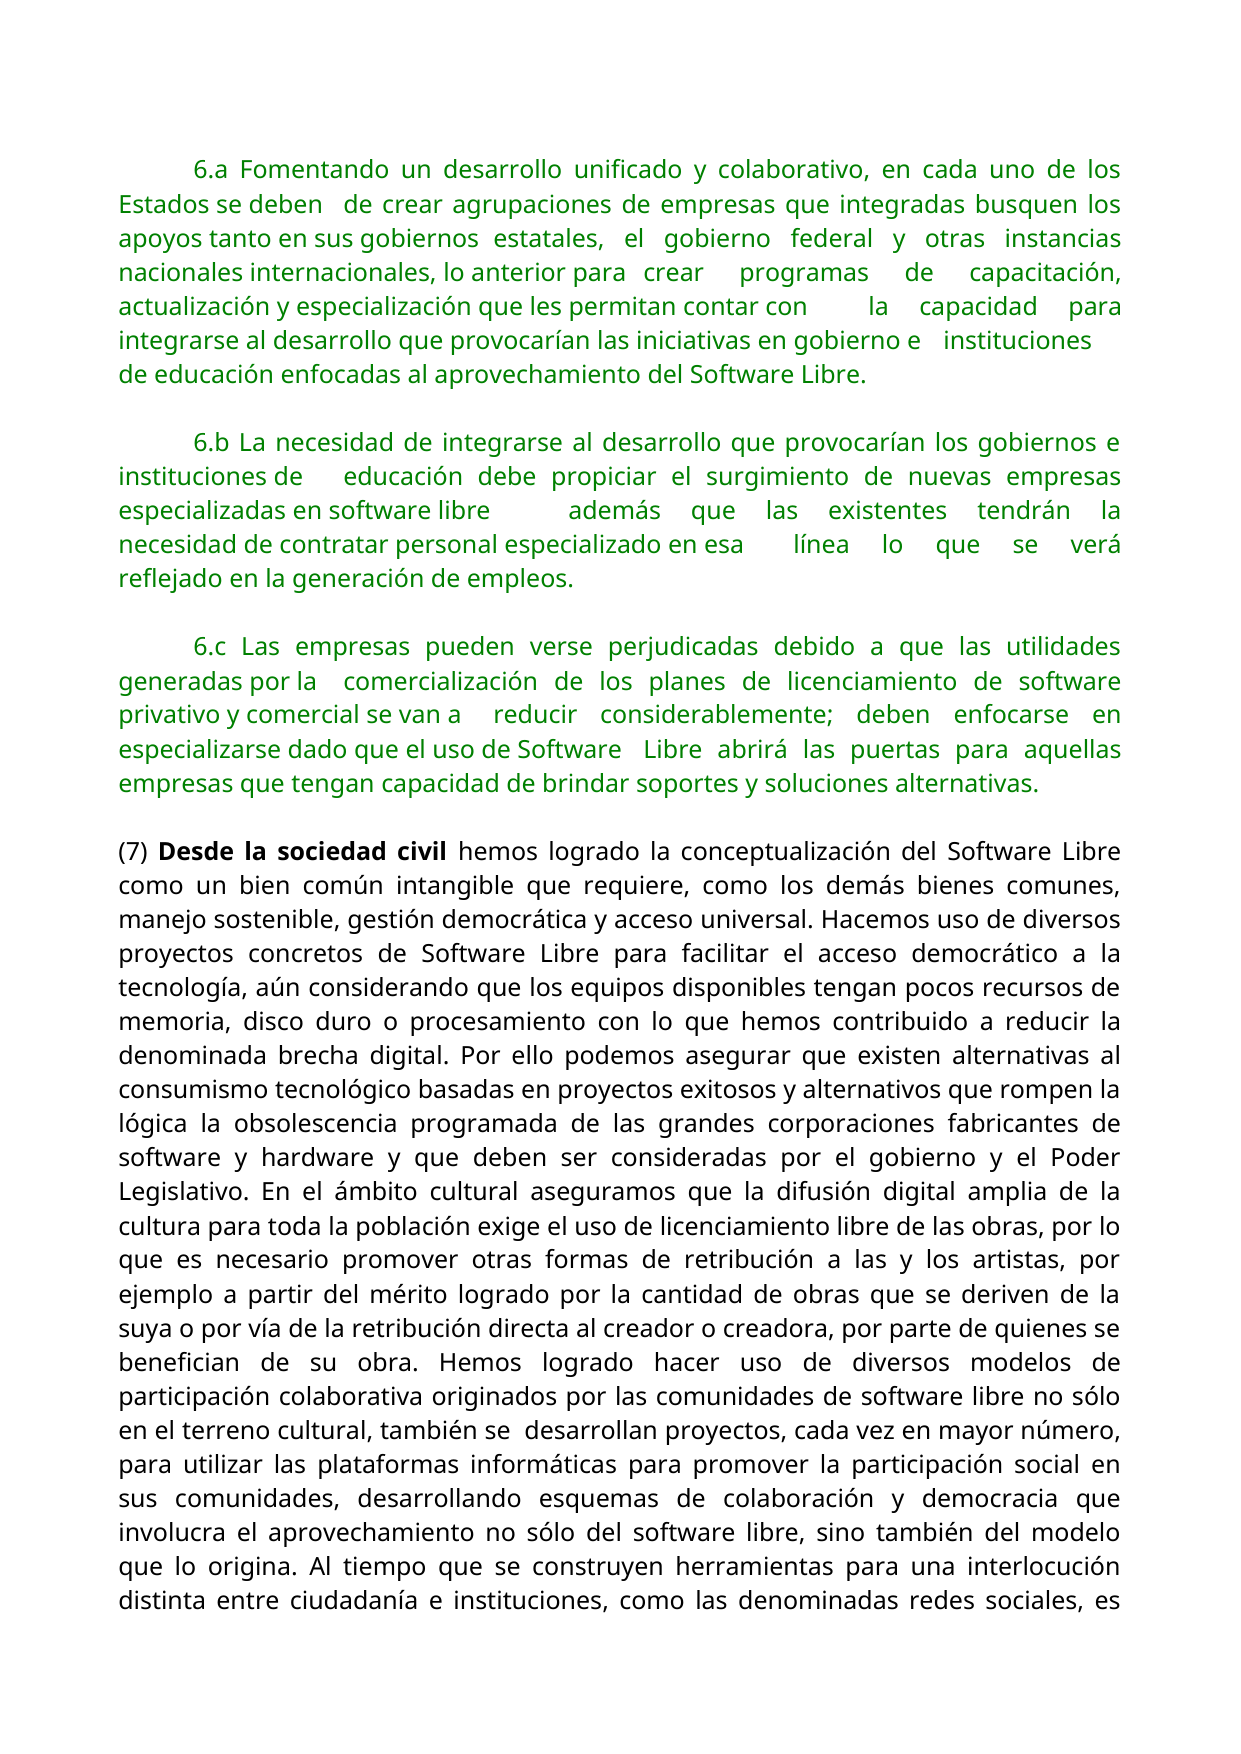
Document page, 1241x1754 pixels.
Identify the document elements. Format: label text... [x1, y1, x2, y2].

text (7) Desde la sociedad civil hemos logrado la conceptualización del Software Libre como un bien común intangible que requiere, como los demás bienes comunes, manejo sostenible, gestión democrática y acceso universal. Hacemos uso de diversos proyectos concretos de Software Libre para facilitar el acceso democrático a la tecnología, aún considerando que los equipos disponibles tengan pocos recursos de memoria, disco duro o procesamiento con lo que hemos contribuido a reducir la denominada brecha digital. Por ello podemos asegurar que existen alternativas al consumismo tecnológico basadas en proyectos exitosos y alternativos que rompen la lógica la obsolescencia programada de las grandes corporaciones fabricantes de software y hardware y que deben ser consideradas por el gobierno y el Poder Legislativo. En el ámbito cultural aseguramos que la difusión digital amplia de la cultura para toda la población exige el uso de licenciamiento libre de las obras, por lo que es necesario promover otras formas de retribución a las y los artistas, por ejemplo a partir del mérito logrado por la cantidad de obras que se deriven de la suya o por vía de la retribución directa al creador o creadora, por parte de quienes se benefician de su obra. Hemos logrado hacer uso de diversos modelos de participación colaborativa originados por las comunidades de software libre no sólo en el terreno cultural, también se desarrollan proyectos, cada vez en mayor número, para utilizar las plataformas informáticas para promover la participación social en sus comunidades, desarrollando esquemas de colaboración y democracia que involucra el aprovechamiento no sólo del software libre, sino también del modelo que lo origina. Al tiempo que se construyen herramientas para una interlocución distinta entre ciudadanía e instituciones, como las denominadas redes sociales, es [118, 833, 1122, 1617]
text 6.a Fomentando un desarrollo unificado y colaborativo, en cada uno de los Estados se deben de crear agrupaciones de empresas que integradas busquen los apoyos tanto en sus gobiernos estatales, el gobierno federal y otras instancias nacionales internacionales, lo anterior para crear programas de capacitación, actualización y especialización que les permitan contar con la capacidad para integrarse al desarrollo que provocarían las iniciativas en gobierno e instituciones de educación enfocadas al aprovechamiento del Software Libre. [118, 152, 1122, 391]
text 6.b La necesidad de integrarse al desarrollo que provocarían los gobiernos e instituciones de educación debe propiciar el surgimiento de nuevas empresas especializadas en software libre además que las existentes tendrán la necesidad de contratar personal especializado en esa línea lo que se verá reflejado en la generación de empleos. [118, 425, 1122, 595]
text 6.c Las empresas pueden verse perjudicadas debido a que las utilidades generadas por la comercialización de los planes de licenciamiento de software privativo y comercial se van a reducir considerablemente; deben enfocarse en especializarse dado que el uso de Software Libre abrirá las puertas para aquellas empresas que tengan capacidad de brindar soportes y soluciones alternativas. [118, 629, 1122, 799]
